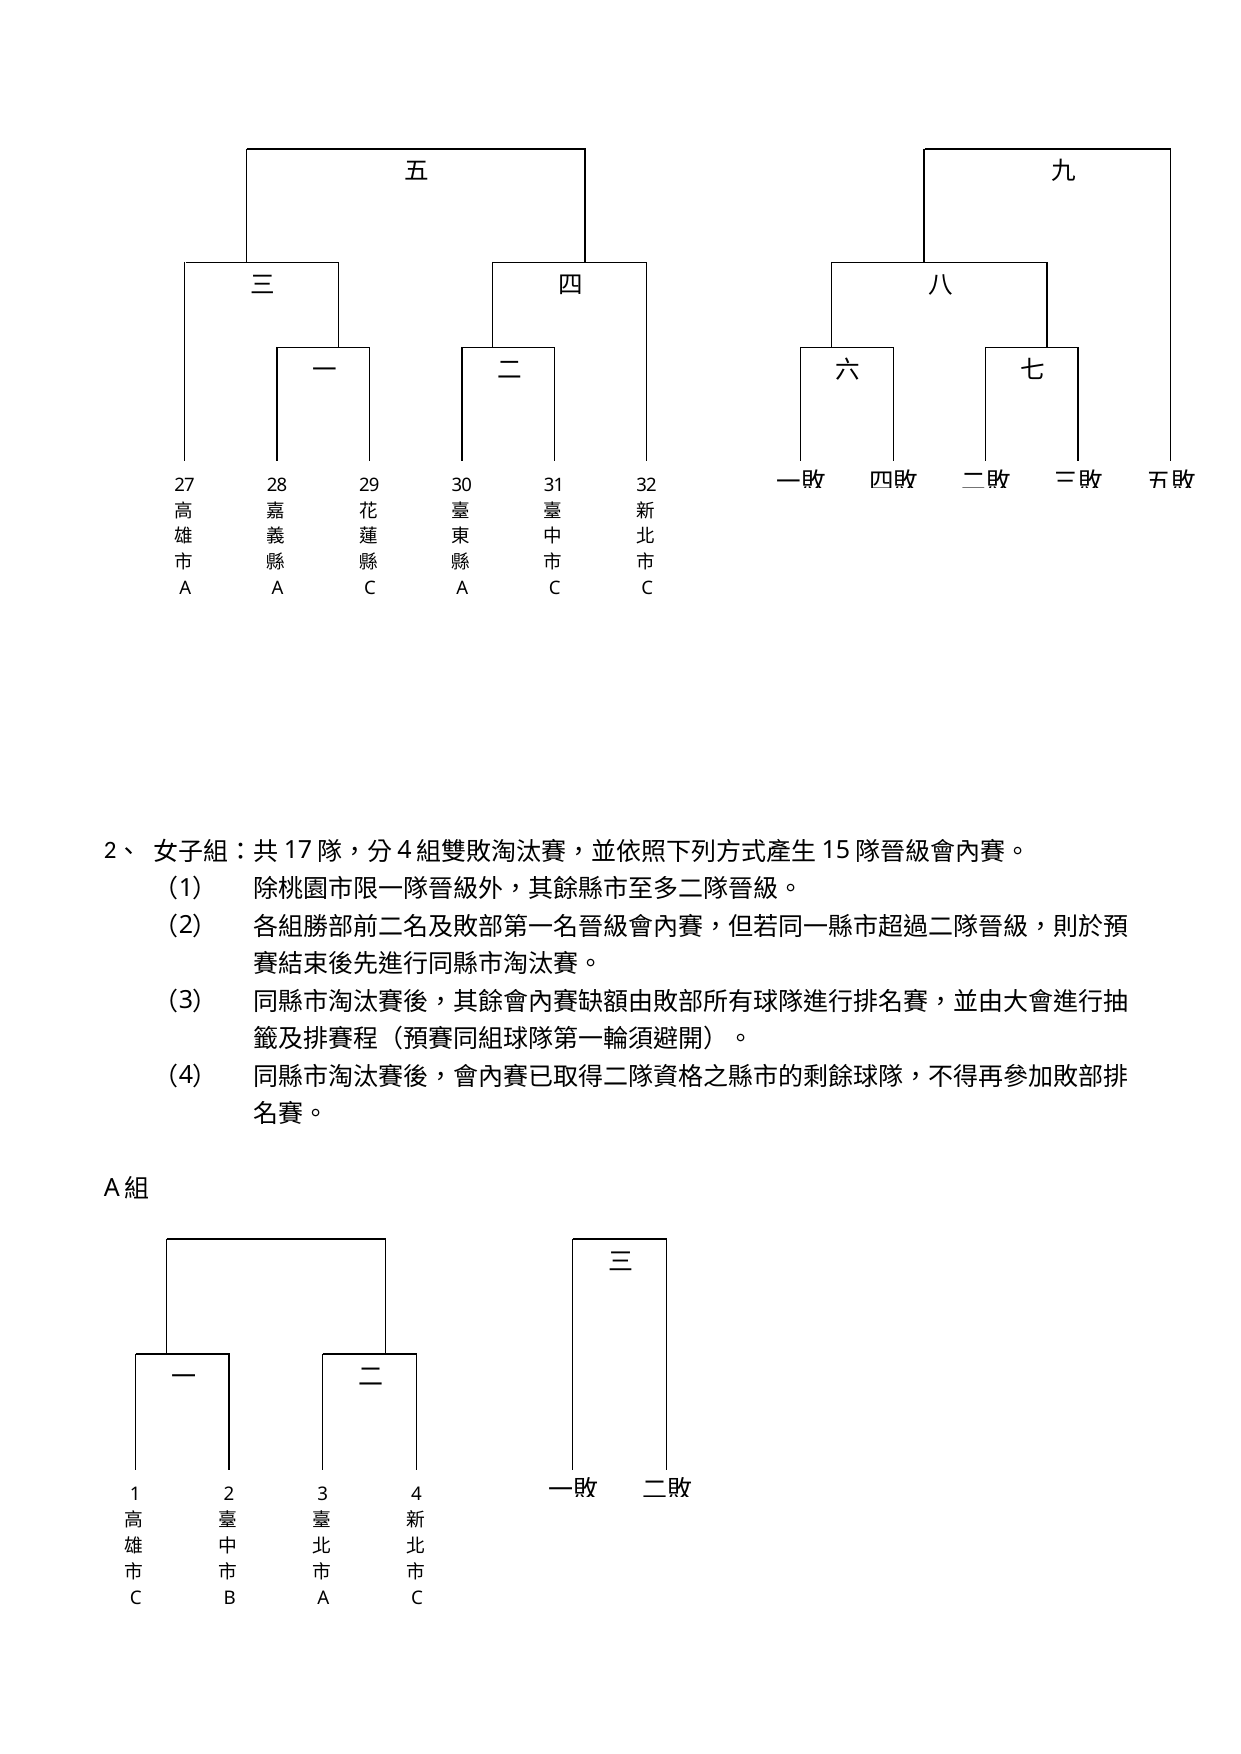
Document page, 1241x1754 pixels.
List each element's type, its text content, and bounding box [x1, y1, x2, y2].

list 賽結束後先進行同縣市淘汰賽。 [203, 937, 1152, 974]
list 名賽。 [203, 1087, 1152, 1124]
list 女子組：共17隊，分4組雙敗淘汰賽，並依照下列方式產生15隊晉級會內賽。 [103, 824, 1152, 862]
text A組 [103, 1162, 1152, 1199]
list 同縣市淘汰賽後，其餘會內賽缺額由敗部所有球隊進行排名賽，並由大會進行抽 [153, 974, 1152, 1012]
list 同縣市淘汰賽後，會內賽已取得二隊資格之縣市的剩餘球隊，不得再參加敗部排 [153, 1049, 1152, 1087]
list 除桃園市限一隊晉級外，其餘縣市至多二隊晉級。 [153, 862, 1152, 899]
list 籤及排賽程（預賽同組球隊第一輪須避開）。 [203, 1012, 1152, 1049]
list 各組勝部前二名及敗部第一名晉級會內賽，但若同一縣市超過二隊晉級，則於預 [153, 899, 1152, 937]
